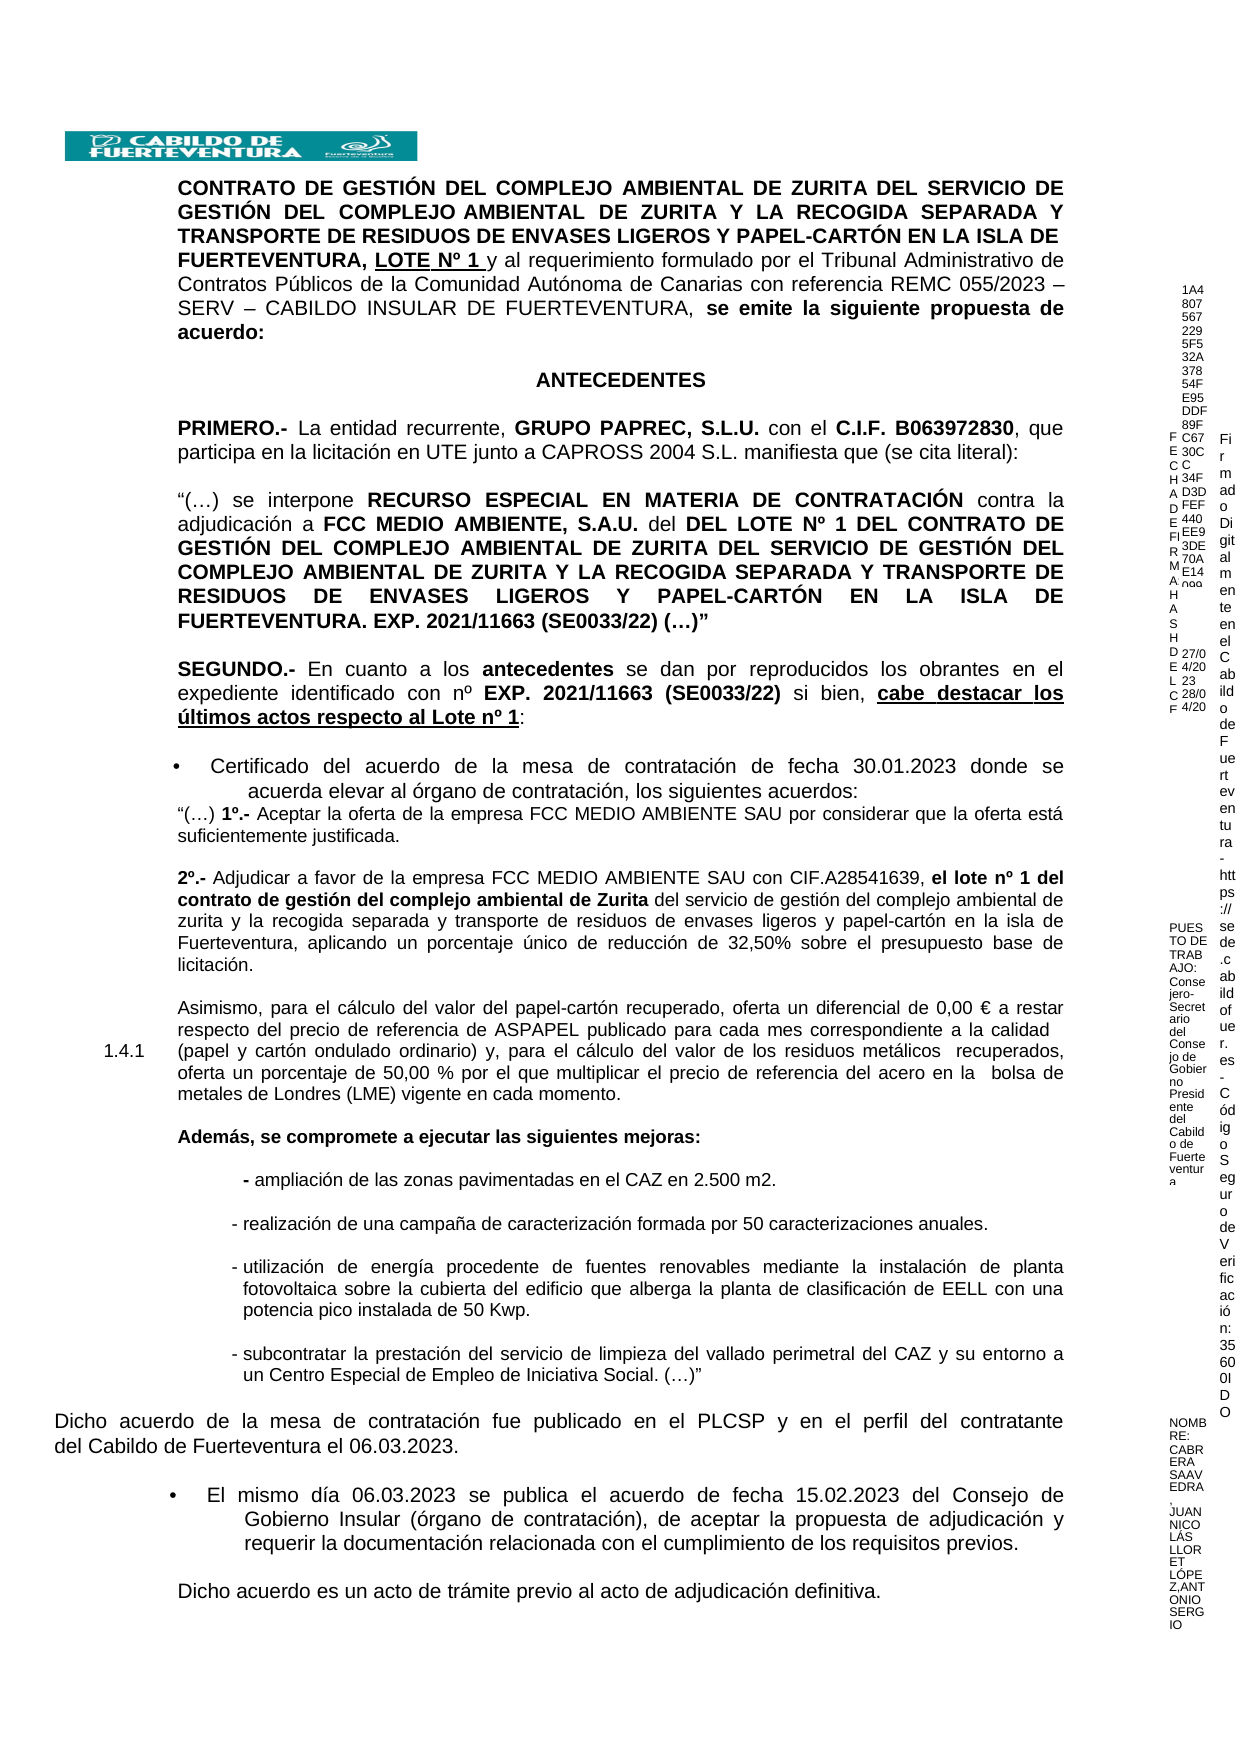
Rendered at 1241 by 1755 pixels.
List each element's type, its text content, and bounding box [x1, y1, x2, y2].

text FECHA DE FIRMA: HASH DEL CERTIFICADO: [1169, 429, 1184, 712]
text - ampliación de las zonas pavimentadas en el CAZ en 2.500 m2. [243, 1169, 1217, 1191]
text NOMBRE: [1169, 1416, 1209, 1443]
text Dicho acuerdo de la mesa de contratación fue publicado en el PLCSP y en el perfil del contratante del Cabildo de Fuerteventura el 06.03.2023. [54, 1409, 1064, 1457]
subtitle ANTECEDENTES [533, 368, 708, 392]
text Además, se compromete a ejecutar las siguientes mejoras: [177, 1126, 1167, 1147]
list realización de una campaña de caracterización formada por 50 caracterizaciones anuales. [231, 1213, 1217, 1234]
text PUESTO DE TRABAJO: [1169, 921, 1209, 975]
text Asimismo, para el cálculo del valor del papel-cartón recuperado, oferta un diferencial de 0,00 € a restar respecto del precio de referencia de ASPAPEL publicado para cada mes correspondiente a la calidad [177, 997, 1064, 1040]
text “(…) 1º.- Aceptar la oferta de la empresa FCC MEDIO AMBIENTE SAU por considerar que la oferta está suficientemente justificada. [177, 802, 1064, 846]
picture [64, 131, 418, 161]
list utilización de energía procedente de fuentes renovables mediante la instalación de planta fotovoltaica sobre la cubierta del edificio que alberga la planta de clasificación de EELL con una potencia pico instalada de 50 Kwp. [231, 1256, 1064, 1321]
text Consejero-Secretario del Consejo de Gobierno Presidente del Cabildo de Fuerteventura [1169, 976, 1207, 1185]
text Dicho acuerdo es un acto de trámite previo al acto de adjudicación definitiva. [177, 1579, 1167, 1603]
list subcontratar la prestación del servicio de limpieza del vallado perimetral del CAZ y su entorno a un Centro Especial de Empleo de Iniciativa Social. (…)” [231, 1342, 1064, 1386]
text 34FD3DFEF440EE93DE70AE140996B1C6668F08F5 [1182, 472, 1209, 587]
text SEGUNDO.- En cuanto a los antecedentes se dan por reproducidos los obrantes en el expediente identificado con nº EXP. 2021/11663 (SE0033/22) si bien, cabe destacar los últimos actos respecto al Lote nº 1: [177, 657, 1064, 729]
text [1167, 1416, 1209, 1650]
text Firmado Digitalmente en el Cabildo de Fuerteventura - https://sede.cabildofuer.es - Código Seguro de Verificación: 35600IDOC29EA40C230415E54EA6 [1219, 431, 1236, 1421]
text CABRERA SAAVEDRA, JUAN NICOLÁS LLORET LÓPEZ,ANTONIO SERGIO [1169, 1444, 1207, 1632]
list (papel y cartón ondulado ordinario) y, para el cálculo del valor de los residuos metálicos recuperados, oferta un porcentaje de 50,00 % por el que multiplicar el precio de referencia del acero en la bolsa de metales de Londres (LME) vigente en cada momento. [103, 1040, 1064, 1105]
list Certificado del acuerdo de la mesa de contratación de fecha 30.01.2023 donde se acuerda elevar al órgano de contratación, los siguientes acuerdos: [173, 754, 1064, 802]
text 28/04/2023 [1182, 688, 1209, 713]
text 27/04/2023 [1182, 647, 1209, 688]
subtitle CONTRATO DE GESTIÓN DEL COMPLEJO AMBIENTAL DE ZURITA DEL SERVICIO DE GESTIÓN DEL COMPLEJO AMBIENTAL DE ZURITA Y LA RECOGIDA SEPARADA Y TRANSPORTE DE RESIDUOS DE ENVASES LIGEROS Y PAPEL-CARTÓN EN LA ISLA DE [177, 176, 1064, 248]
list El mismo día 06.03.2023 se publica el acuerdo de fecha 15.02.2023 del Consejo de Gobierno Insular (órgano de contratación), de aceptar la propuesta de adjudicación y requerir la documentación relacionada con el cumplimiento de los requisitos previos. [169, 1483, 1064, 1555]
text FUERTEVENTURA, LOTE Nº 1 y al requerimiento formulado por el Tribunal Administrativo de Contratos Públicos de la Comunidad Autónoma de Canarias con referencia REMC 055/2023 – SERV – CABILDO INSULAR DE FUERTEVENTURA, se emite la siguiente propuesta de acuerdo: [177, 248, 1064, 344]
subtitle “(…) se interpone RECURSO ESPECIAL EN MATERIA DE CONTRATACIÓN contra la adjudicación a FCC MEDIO AMBIENTE, S.A.U. del DEL LOTE Nº 1 DEL CONTRATO DE GESTIÓN DEL COMPLEJO AMBIENTAL DE ZURITA DEL SERVICIO DE GESTIÓN DEL COMPLEJO AMBIENTAL DE ZURITA Y LA RECOGIDA SEPARADA Y TRANSPORTE DE RESIDUOS DE ENVASES LIGEROS Y PAPEL-CARTÓN EN LA ISLA DE FUERTEVENTURA. EXP. 2021/11663 (SE0033/22) (…)” [177, 488, 1064, 632]
text [1179, 283, 1209, 587]
text 2º.- Adjudicar a favor de la empresa FCC MEDIO AMBIENTE SAU con CIF.A28541639, el lote nº 1 del contrato de gestión del complejo ambiental de Zurita del servicio de gestión del complejo ambiental de zurita y la recogida separada y transporte de residuos de envases ligeros y papel-cartón en la isla de Fuerteventura, aplicando un porcentaje único de reducción de 32,50% sobre el presupuesto base de licitación. [177, 867, 1064, 975]
text 1A48075672295F532A37854FE95DDF89FC6730CC [1182, 284, 1209, 472]
text PRIMERO.- La entidad recurrente, GRUPO PAPREC, S.L.U. con el C.I.F. B063972830, que participa en la licitación en UTE junto a CAPROSS 2004 S.L. manifiesta que (se cita literal): [177, 416, 1064, 464]
